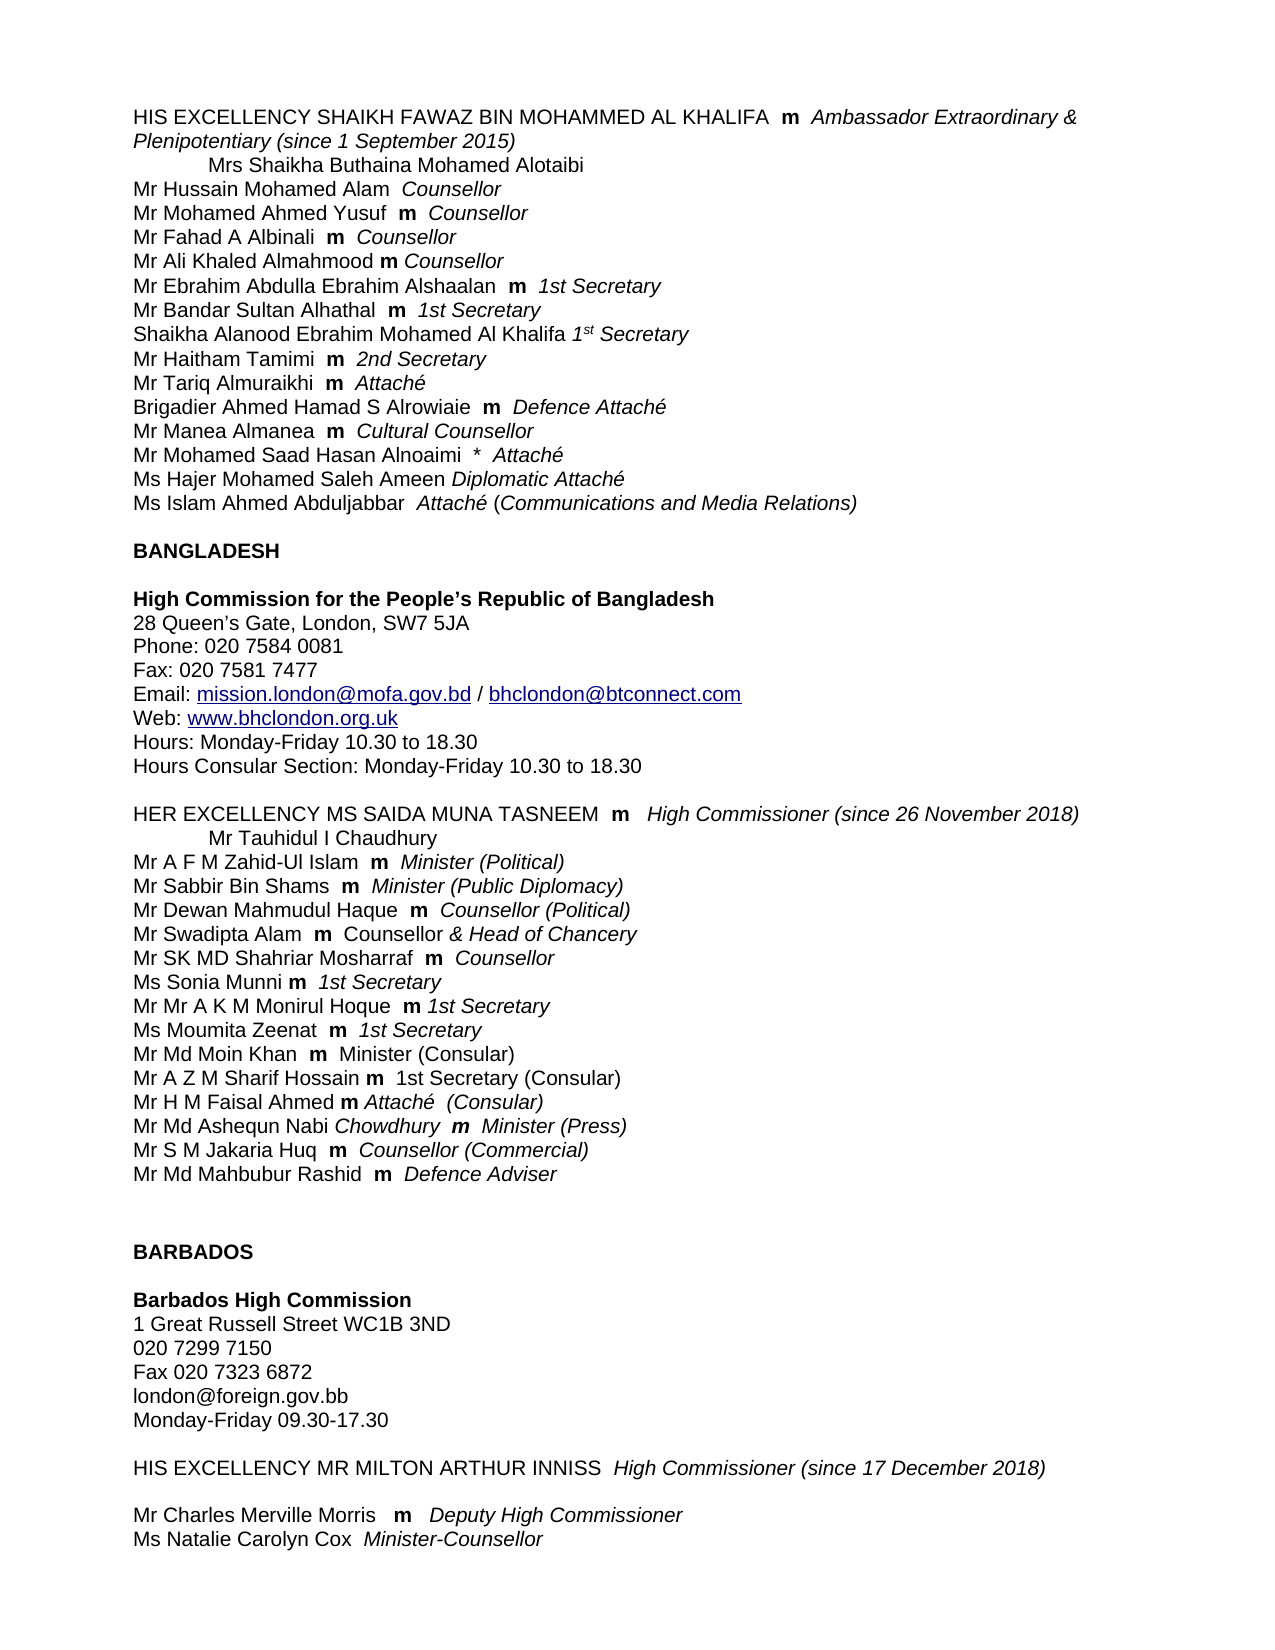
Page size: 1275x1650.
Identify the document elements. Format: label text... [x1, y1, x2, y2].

text Hours Consular Section: Monday-Friday 10.30 to 18.30 [133, 754, 1181, 778]
text Ms Hajer Mohamed Saleh Ameen Diplomatic Attaché [133, 467, 1181, 491]
text Mr Tariq Almuraikhi m Attaché [133, 371, 1181, 395]
text Mr Sabbir Bin Shams m Minister (Public Diplomacy) [133, 874, 1181, 898]
text Fax: 020 7581 7477 [133, 658, 1181, 682]
text Ms Moumita Zeenat m 1st Secretary [133, 1018, 1181, 1042]
text Mr Tauhidul I Chaudhury [133, 826, 1181, 850]
text Mr Mohamed Saad Hasan Alnoaimi * Attaché [133, 443, 1181, 467]
text Mr H M Faisal Ahmed m Attaché (Consular) [133, 1089, 1181, 1113]
text High Commission for the People’s Republic of Bangladesh [133, 586, 1181, 610]
text Monday-Friday 09.30-17.30 [133, 1407, 1181, 1431]
text Mr Ebrahim Abdulla Ebrahim Alshaalan m 1st Secretary [133, 274, 1181, 298]
text Ms Natalie Carolyn Cox Minister-Counsellor [133, 1527, 1181, 1551]
text Mr A F M Zahid-Ul Islam m Minister (Political) [133, 850, 1181, 874]
text HER EXCELLENCY MS SAIDA MUNA TASNEEM m High Commissioner (since 26 November 2018) [133, 802, 1181, 826]
text Web: www.bhclondon.org.uk [133, 706, 1181, 730]
text Mr Ali Khaled Almahmood m Counsellor [133, 249, 1181, 273]
text Mr Manea Almanea m Cultural Counsellor [133, 419, 1181, 443]
text Mr A Z M Sharif Hossain m 1st Secretary (Consular) [133, 1066, 1181, 1089]
text Mr Fahad A Albinali m Counsellor [133, 225, 1181, 249]
text Mr Bandar Sultan Alhathal m 1st Secretary [133, 298, 1181, 322]
text Hours: Monday-Friday 10.30 to 18.30 [133, 730, 1181, 754]
text Mr Md Moin Khan m Minister (Consular) [133, 1042, 1181, 1066]
text 020 7299 7150 [133, 1336, 1181, 1359]
text Mr Mohamed Ahmed Yusuf m Counsellor [133, 201, 1181, 225]
text Ms Islam Ahmed Abduljabbar Attaché (Communications and Media Relations) [133, 491, 1181, 514]
text BARBADOS [133, 1240, 1181, 1264]
text Fax 020 7323 6872 [133, 1359, 1181, 1383]
text Phone: 020 7584 0081 [133, 634, 1181, 658]
text Mr Mr A K M Monirul Hoque m 1st Secretary [133, 994, 1181, 1018]
text HIS EXCELLENCY MR MILTON ARTHUR INNISS High Commissioner (since 17 December 2018) [133, 1455, 1181, 1479]
text Mr SK MD Shahriar Mosharraf m Counsellor [133, 946, 1181, 970]
text Mr Dewan Mahmudul Haque m Counsellor (Political) [133, 898, 1181, 922]
text Mr Md Ashequn Nabi Chowdhury m Minister (Press) [133, 1113, 1181, 1137]
text london@foreign.gov.bb [133, 1383, 1181, 1407]
text Brigadier Ahmed Hamad S Alrowiaie m Defence Attaché [133, 395, 1181, 419]
text 28 Queen’s Gate, London, SW7 5JA [133, 610, 1181, 634]
text Mrs Shaikha Buthaina Mohamed Alotaibi [133, 153, 1181, 177]
text Shaikha Alanood Ebrahim Mohamed Al Khalifa 1st Secretary [133, 322, 1181, 346]
text Email: mission.london@mofa.gov.bd / bhclondon@btconnect.com [133, 682, 1181, 706]
text 1 Great Russell Street WC1B 3ND [133, 1312, 1181, 1336]
text Mr Hussain Mohamed Alam Counsellor [133, 177, 1181, 201]
text Mr S M Jakaria Huq m Counsellor (Commercial) [133, 1137, 1181, 1161]
text Mr Charles Merville Morris m Deputy High Commissioner [133, 1503, 1181, 1527]
text HIS EXCELLENCY SHAIKH FAWAZ BIN MOHAMMED AL KHALIFA m Ambassador Extraordinary & Plenipotentiary (since 1 September 2015) [133, 105, 1181, 153]
text Ms Sonia Munni m 1st Secretary [133, 970, 1181, 994]
text Mr Md Mahbubur Rashid m Defence Adviser [133, 1161, 1181, 1185]
text BANGLADESH [133, 538, 1181, 562]
text Barbados High Commission [133, 1288, 1181, 1312]
text Mr Haitham Tamimi m 2nd Secretary [133, 347, 1181, 371]
text Mr Swadipta Alam m Counsellor & Head of Chancery [133, 922, 1181, 946]
